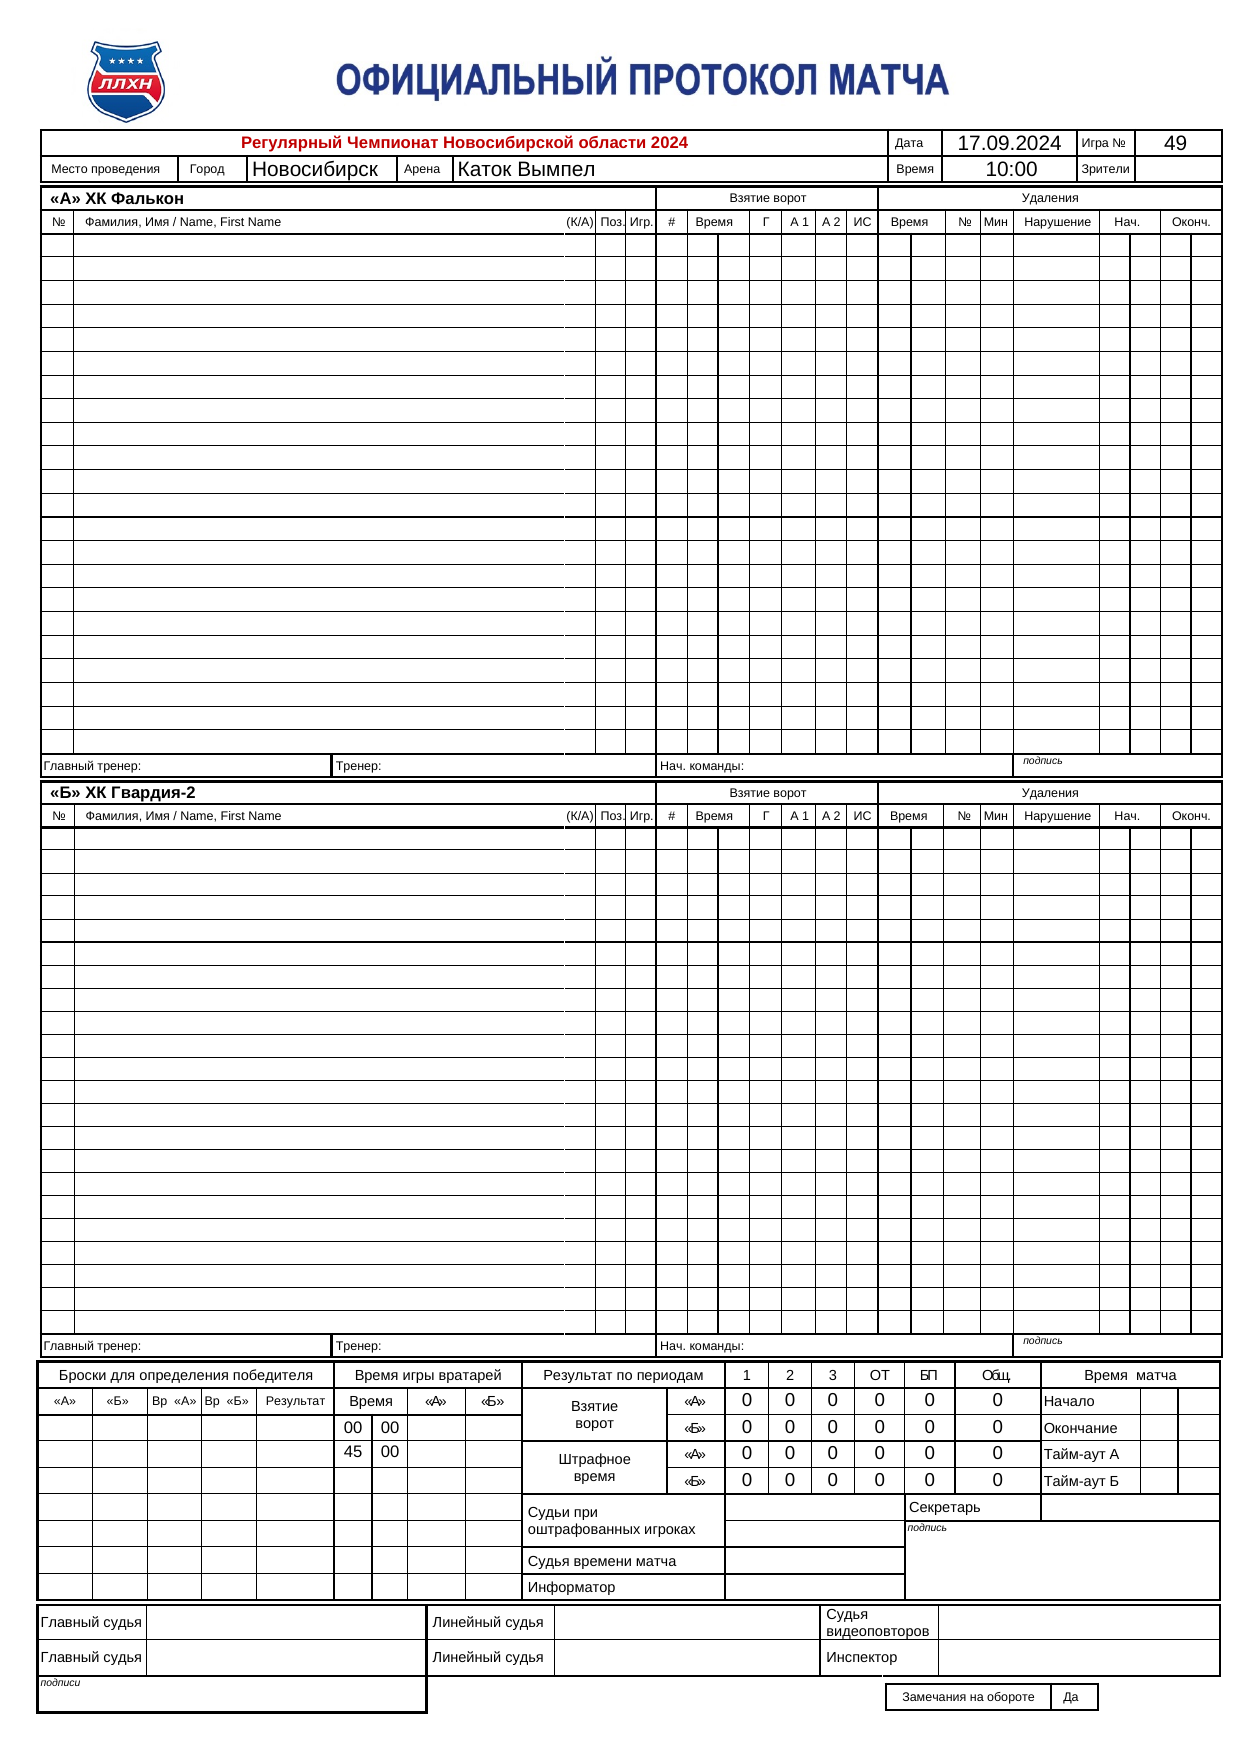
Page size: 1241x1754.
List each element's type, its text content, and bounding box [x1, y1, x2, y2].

table_cell [626, 683, 655, 706]
table_cell [1014, 920, 1099, 941]
table_cell [1100, 446, 1129, 469]
table_cell [816, 235, 846, 256]
table_cell [93, 1416, 147, 1440]
table_cell [1161, 399, 1190, 422]
table_cell [657, 829, 687, 849]
table_cell Мин [981, 805, 1013, 826]
table_cell 00 [335, 1416, 371, 1440]
table_cell № [42, 211, 73, 233]
table_cell [626, 328, 655, 351]
table_cell Тайм-аут Б [1042, 1468, 1140, 1493]
table_cell [148, 1416, 201, 1440]
table_cell [1100, 896, 1129, 918]
table_cell [626, 659, 655, 682]
table_cell [981, 636, 1013, 658]
table_cell Главный судья [39, 1606, 146, 1639]
table_cell [42, 352, 73, 374]
table_cell [1192, 1288, 1221, 1310]
table_cell [750, 376, 781, 398]
table_cell [782, 707, 815, 729]
table_cell [782, 659, 815, 682]
table_cell [750, 423, 781, 445]
table_cell [42, 541, 73, 564]
table_cell [1014, 683, 1099, 706]
table_cell [912, 612, 945, 634]
table_header Удаления [879, 783, 1221, 803]
table_cell [148, 1574, 201, 1599]
table_cell [1131, 829, 1160, 849]
table_cell [879, 257, 910, 280]
table_cell [335, 1494, 371, 1520]
table_cell [1100, 541, 1129, 564]
table_cell 0 [812, 1468, 854, 1493]
table_cell [981, 1150, 1013, 1172]
table_cell [1014, 1242, 1099, 1264]
table_cell [42, 966, 74, 987]
table_cell [1100, 257, 1129, 280]
table_cell [847, 1081, 877, 1103]
table_cell 0 [956, 1415, 1040, 1440]
table_cell [42, 446, 73, 469]
table_cell [782, 376, 815, 398]
table_cell [879, 730, 910, 753]
table_cell [596, 1265, 625, 1287]
table_cell [565, 376, 595, 398]
table_cell [1192, 1173, 1221, 1195]
table_cell [944, 1081, 980, 1103]
table_cell [657, 943, 687, 964]
table_cell [1161, 1288, 1190, 1310]
table_cell [626, 707, 655, 729]
table_cell [688, 850, 717, 872]
table_cell [750, 1081, 781, 1103]
table_cell [782, 874, 815, 895]
table_cell [912, 874, 943, 895]
table_cell [719, 518, 749, 540]
table_cell [750, 1012, 781, 1033]
table_cell [879, 1173, 910, 1195]
table_cell [596, 446, 625, 469]
table_cell [981, 683, 1013, 706]
table_cell [75, 1012, 564, 1033]
table_cell [1131, 1288, 1160, 1310]
table_cell [1161, 829, 1190, 849]
table_cell [1131, 943, 1160, 964]
table_cell [657, 446, 687, 469]
table_cell [847, 399, 877, 422]
table_cell [596, 470, 625, 493]
table_cell [688, 874, 717, 895]
table_cell [1161, 612, 1190, 634]
table_cell [944, 850, 980, 872]
table_cell А 2 [816, 211, 846, 233]
table_cell [750, 730, 781, 753]
table_cell [74, 565, 564, 587]
table_cell [847, 1265, 877, 1287]
table_cell [257, 1547, 333, 1573]
table_cell [1161, 989, 1190, 1011]
table_cell [847, 281, 877, 303]
table_cell [816, 281, 846, 303]
table_cell [981, 235, 1013, 256]
table_cell подпись [906, 1522, 1219, 1599]
table_cell [93, 1574, 147, 1599]
table_cell [816, 588, 846, 611]
table_cell [1192, 874, 1221, 895]
table_cell [912, 281, 945, 303]
table_header Удаления [879, 188, 1221, 209]
table_cell [74, 636, 564, 658]
table_cell [719, 1242, 749, 1264]
table_cell [626, 1127, 655, 1149]
table_cell [750, 1265, 781, 1287]
table_cell [657, 1058, 687, 1079]
table_cell [39, 1441, 92, 1467]
table_cell [981, 1173, 1013, 1195]
table_cell [688, 920, 717, 941]
table_cell [879, 989, 910, 1011]
table_cell [466, 1494, 521, 1520]
table_cell [750, 966, 781, 987]
table_cell [626, 850, 655, 872]
table_cell 0 [769, 1415, 811, 1440]
table_cell [816, 494, 846, 516]
table_cell [1192, 328, 1221, 351]
table_cell [912, 352, 945, 374]
table_cell [782, 1242, 815, 1264]
table_cell [565, 989, 595, 1011]
table_header 2 [769, 1363, 811, 1387]
table_cell [688, 1288, 717, 1310]
table_cell Вр «А» [148, 1389, 201, 1413]
table_cell Поз. [596, 211, 625, 233]
table_cell [1192, 683, 1221, 706]
table_cell [719, 659, 749, 682]
table_cell [816, 1081, 846, 1103]
table_cell [782, 1173, 815, 1195]
table_cell [847, 966, 877, 987]
table_cell [879, 588, 910, 611]
table_cell [782, 541, 815, 564]
table_cell 0 [812, 1442, 854, 1467]
table_cell [816, 305, 846, 327]
table_cell [719, 730, 749, 753]
table_cell Г [750, 211, 781, 233]
table_cell Время [688, 805, 749, 826]
table_cell [626, 1242, 655, 1264]
table_cell [1014, 518, 1099, 540]
table_cell [1099, 1682, 1220, 1711]
table_cell [596, 1104, 625, 1126]
table_cell [42, 1058, 74, 1079]
table_cell [981, 896, 1013, 918]
table_cell [847, 1219, 877, 1241]
table_cell [657, 470, 687, 493]
table_cell [657, 636, 687, 658]
table_cell [1100, 1012, 1129, 1033]
table_cell [1161, 1104, 1190, 1126]
table_cell [202, 1441, 256, 1467]
table_cell [1192, 1104, 1221, 1126]
table_cell [782, 1058, 815, 1079]
table_cell [1100, 565, 1129, 587]
table_cell [657, 376, 687, 398]
table_cell [879, 376, 910, 398]
table_cell [565, 659, 595, 682]
table_cell [688, 659, 717, 682]
table_cell [946, 470, 980, 493]
table_cell Нач. [1100, 805, 1160, 826]
table_cell [912, 588, 945, 611]
table_cell [596, 920, 625, 941]
table_cell Судьи при оштрафованных игроках [523, 1495, 724, 1546]
table_cell [1192, 943, 1221, 964]
table_cell [42, 989, 74, 1011]
table_cell [782, 1265, 815, 1287]
table_cell 00 [373, 1441, 407, 1467]
table_cell [626, 446, 655, 469]
table_cell [657, 1265, 687, 1287]
table_cell [782, 1081, 815, 1103]
table_cell [42, 494, 73, 516]
table_cell [1131, 1035, 1160, 1057]
table_cell Линейный судья [428, 1640, 554, 1675]
table_cell [981, 1242, 1013, 1264]
table_cell [42, 235, 73, 256]
table_header Результат по периодам [523, 1363, 724, 1387]
table_cell [147, 1640, 425, 1675]
table_cell [42, 829, 74, 849]
table_cell [75, 1219, 564, 1241]
table_cell [981, 518, 1013, 540]
table_cell [1131, 1104, 1160, 1126]
table_cell [42, 943, 74, 964]
table_cell [42, 850, 74, 872]
table_cell Главный тренер: [42, 1335, 330, 1356]
table_cell [719, 1265, 749, 1287]
table_cell [816, 896, 846, 918]
table_cell [373, 1574, 407, 1599]
table_cell [1131, 989, 1160, 1011]
table_cell [719, 399, 749, 422]
table_cell [883, 1677, 1220, 1681]
table_cell [912, 1127, 943, 1149]
table_cell [1161, 352, 1190, 374]
table_cell [1131, 850, 1160, 872]
table_cell [42, 730, 73, 753]
table_cell [657, 874, 687, 895]
table_cell [1192, 659, 1221, 682]
table_cell [816, 1196, 846, 1218]
table_cell [688, 730, 717, 753]
table_cell [750, 1150, 781, 1172]
table_cell [912, 1081, 943, 1103]
table_cell [657, 896, 687, 918]
table_cell [946, 305, 980, 327]
table_cell [1100, 423, 1129, 445]
table_cell [1161, 423, 1190, 445]
table_cell [1161, 730, 1190, 753]
table_cell [750, 352, 781, 374]
table_cell [816, 850, 846, 872]
table_cell [1192, 588, 1221, 611]
table_cell [981, 730, 1013, 753]
table_header 49 [1136, 131, 1221, 155]
table_cell [750, 470, 781, 493]
table_cell [879, 1265, 910, 1287]
table_cell «Б» [668, 1415, 724, 1440]
table_cell [946, 281, 980, 303]
table_cell [912, 1196, 943, 1218]
table_cell [1192, 235, 1221, 256]
table_cell [750, 989, 781, 1011]
table_cell [1161, 376, 1190, 398]
table_cell [1192, 1127, 1221, 1149]
table_cell [565, 1288, 595, 1310]
table_cell [42, 1196, 74, 1218]
table_cell [782, 1035, 815, 1057]
table_cell [688, 829, 717, 849]
table_cell Оконч. [1161, 211, 1221, 233]
table_cell Арена [398, 157, 452, 181]
table_header 17.09.2024 [943, 131, 1076, 155]
table_cell [565, 588, 595, 611]
table_cell [373, 1468, 407, 1493]
table_cell [257, 1574, 333, 1599]
table_cell [750, 1288, 781, 1310]
table_cell [257, 1441, 333, 1467]
table_cell [1100, 1219, 1129, 1241]
table_cell [408, 1416, 465, 1440]
table_cell [981, 943, 1013, 964]
table_header Игра № [1078, 131, 1134, 155]
table_cell [688, 1104, 717, 1126]
table_cell [1014, 1311, 1099, 1333]
table_cell [688, 257, 717, 280]
table_cell [1100, 707, 1129, 729]
table_cell [565, 1219, 595, 1241]
table_cell [626, 1265, 655, 1287]
table_cell [657, 612, 687, 634]
table_cell [1179, 1415, 1219, 1440]
table_cell [719, 683, 749, 706]
table_cell [565, 423, 595, 445]
table_cell [688, 494, 717, 516]
table_cell [147, 1606, 425, 1639]
table_cell [626, 376, 655, 398]
table_cell [1192, 1311, 1221, 1333]
table_cell [816, 989, 846, 1011]
table_cell [847, 1104, 877, 1126]
table_cell [847, 1288, 877, 1310]
table_cell [1179, 1468, 1219, 1493]
table_cell 0 [726, 1468, 768, 1493]
table_cell [816, 446, 846, 469]
table_cell [944, 1127, 980, 1149]
table_cell [555, 1640, 819, 1675]
table_cell [42, 565, 73, 587]
table_cell [912, 1058, 943, 1079]
table_cell [981, 1265, 1013, 1287]
table_cell «Б» [93, 1389, 147, 1413]
table_cell [596, 1150, 625, 1172]
table_cell 0 [855, 1442, 904, 1467]
table_cell [93, 1494, 147, 1520]
table_cell [912, 730, 945, 753]
table_cell [782, 1104, 815, 1126]
table_cell [719, 943, 749, 964]
table_header Регулярный Чемпионат Новосибирской области 2024 [42, 131, 887, 155]
table_cell [1161, 541, 1190, 564]
table_cell [981, 446, 1013, 469]
table_cell [847, 896, 877, 918]
table_cell [1131, 874, 1160, 895]
table_cell [74, 518, 564, 540]
table_cell [1100, 352, 1129, 374]
table_cell [565, 829, 595, 849]
table_cell [750, 1219, 781, 1241]
table_cell [946, 518, 980, 540]
table_cell [1014, 281, 1099, 303]
table_cell [93, 1521, 147, 1546]
table_cell [981, 1219, 1013, 1241]
table_cell [847, 518, 877, 540]
table_cell [719, 920, 749, 941]
table_cell [565, 1012, 595, 1033]
table_cell [74, 305, 564, 327]
table_cell [626, 423, 655, 445]
table_cell [847, 829, 877, 849]
table_cell [626, 920, 655, 941]
table_cell [939, 1606, 1219, 1639]
table_cell [879, 305, 910, 327]
table_cell [74, 588, 564, 611]
table_cell [596, 494, 625, 516]
table_cell [657, 1219, 687, 1241]
table_cell [912, 565, 945, 587]
table_cell Поз. [596, 805, 625, 826]
table_cell [1192, 1150, 1221, 1172]
table_cell [1179, 1441, 1219, 1467]
table_cell [1131, 1196, 1160, 1218]
table_header Дата [889, 131, 941, 155]
table_cell [782, 683, 815, 706]
table_cell [1100, 376, 1129, 398]
table_cell [981, 850, 1013, 872]
table_cell [946, 588, 980, 611]
table_cell [879, 1311, 910, 1333]
table_cell [912, 1288, 943, 1310]
table_cell [1192, 423, 1221, 445]
table_cell [981, 829, 1013, 849]
table_cell [719, 494, 749, 516]
table_cell [1042, 1495, 1219, 1520]
table_cell [1161, 257, 1190, 280]
table_cell [981, 1081, 1013, 1103]
table_cell [719, 376, 749, 398]
table_cell [719, 1173, 749, 1195]
table_cell [688, 1081, 717, 1103]
table_cell [1192, 1058, 1221, 1079]
table_cell [626, 943, 655, 964]
table_cell [944, 1265, 980, 1287]
table_cell [1131, 1081, 1160, 1103]
table_cell [408, 1521, 465, 1546]
table_cell [879, 920, 910, 941]
table_cell [816, 399, 846, 422]
table_cell [750, 494, 781, 516]
table_cell [74, 683, 564, 706]
table_cell 0 [812, 1415, 854, 1440]
table_cell [816, 1127, 846, 1149]
table_cell [657, 541, 687, 564]
table_cell [657, 281, 687, 303]
table_cell [596, 257, 625, 280]
table_cell [719, 966, 749, 987]
table_cell [912, 1035, 943, 1057]
table_cell [596, 328, 625, 351]
table_cell [912, 636, 945, 658]
table_cell [816, 920, 846, 941]
table_cell [719, 257, 749, 280]
table_cell Результат [257, 1389, 333, 1413]
table_cell [42, 1173, 74, 1195]
table_cell [1141, 1441, 1177, 1467]
table_cell [1100, 281, 1129, 303]
table_cell [1131, 896, 1160, 918]
table_cell [565, 399, 595, 422]
table_cell [1014, 1219, 1099, 1241]
table_cell [42, 1265, 74, 1287]
table_cell [626, 1288, 655, 1310]
table_cell [944, 829, 980, 849]
table_cell [626, 1173, 655, 1195]
table_cell [42, 305, 73, 327]
table_cell [782, 565, 815, 587]
table_cell [596, 281, 625, 303]
table_cell [1131, 470, 1160, 493]
table_cell [466, 1468, 521, 1493]
table_cell 0 [956, 1468, 1040, 1493]
table_cell [596, 352, 625, 374]
table_cell [912, 966, 943, 987]
table_cell [42, 328, 73, 351]
table_cell [946, 612, 980, 634]
table_cell [466, 1547, 521, 1573]
table_cell [912, 305, 945, 327]
table_header ОТ [855, 1363, 904, 1387]
table_cell Нач. команды: [657, 1335, 1012, 1356]
table_cell [944, 1196, 980, 1218]
table_cell [946, 235, 980, 256]
table_cell [1192, 1012, 1221, 1033]
table_header 3 [812, 1363, 854, 1387]
table_cell «А» [408, 1389, 465, 1413]
table_cell [1014, 612, 1099, 634]
table_cell [719, 1012, 749, 1033]
table_cell [981, 966, 1013, 987]
table_header Да [1052, 1685, 1097, 1709]
table_cell [981, 588, 1013, 611]
table_cell [1192, 1081, 1221, 1103]
table_cell (К/А) [565, 805, 595, 826]
table_cell [1100, 1150, 1129, 1172]
table_cell [596, 423, 625, 445]
table_cell [782, 1012, 815, 1033]
table_cell [657, 328, 687, 351]
table_cell [657, 494, 687, 516]
table_cell [626, 896, 655, 918]
table_cell [657, 1173, 687, 1195]
table_cell [657, 730, 687, 753]
table_cell [335, 1521, 371, 1546]
table_cell [946, 328, 980, 351]
table_cell [42, 1035, 74, 1057]
table_cell [1161, 328, 1190, 351]
table_cell [1014, 305, 1099, 327]
table_cell [719, 1196, 749, 1218]
table_cell [981, 470, 1013, 493]
table_cell [596, 1173, 625, 1195]
table_cell [1014, 1150, 1099, 1172]
table_cell [626, 1012, 655, 1033]
table_cell [782, 943, 815, 964]
table_cell [1014, 1173, 1099, 1195]
table_cell [719, 707, 749, 729]
table_cell [1131, 257, 1160, 280]
table_cell [847, 943, 877, 964]
table_cell [688, 943, 717, 964]
table_cell [750, 565, 781, 587]
table_cell [565, 494, 595, 516]
table_cell [1014, 257, 1099, 280]
table_cell [847, 305, 877, 327]
table_cell [688, 707, 717, 729]
table_cell [750, 235, 781, 256]
table_cell [565, 1035, 595, 1057]
table_cell [626, 874, 655, 895]
table_cell [596, 1012, 625, 1033]
table_cell [596, 874, 625, 895]
table_cell [912, 707, 945, 729]
table_cell [657, 588, 687, 611]
table_cell [1014, 235, 1099, 256]
table_cell [1192, 494, 1221, 516]
table_cell [879, 829, 910, 849]
table_cell [1161, 874, 1190, 895]
table_cell [688, 305, 717, 327]
table_cell [1100, 612, 1129, 634]
table_cell [626, 1081, 655, 1103]
table_cell [565, 920, 595, 941]
table_cell [726, 1521, 904, 1546]
table_cell [1192, 896, 1221, 918]
table_cell [39, 1468, 92, 1493]
table_cell подпись [1014, 755, 1221, 776]
table_cell [1131, 1265, 1160, 1287]
table_cell [879, 352, 910, 374]
table_cell [981, 399, 1013, 422]
table_cell [626, 989, 655, 1011]
table_cell [42, 920, 74, 941]
table_cell [42, 683, 73, 706]
table_cell Судья видеоповторов [821, 1606, 938, 1639]
table_cell [75, 1127, 564, 1149]
table_cell [39, 1574, 92, 1599]
table_cell [1014, 636, 1099, 658]
table_cell [75, 1311, 564, 1333]
table_cell [981, 920, 1013, 941]
table_cell [657, 850, 687, 872]
table_cell [782, 518, 815, 540]
table_cell [1192, 281, 1221, 303]
table_cell [816, 1288, 846, 1310]
table_header 1 [726, 1363, 768, 1387]
table_cell [719, 1288, 749, 1310]
table_cell ИС [847, 805, 877, 826]
table_cell [981, 659, 1013, 682]
table_cell [1014, 399, 1099, 422]
table_cell [944, 874, 980, 895]
table_cell [1131, 423, 1160, 445]
table_cell [946, 730, 980, 753]
table_cell [657, 1104, 687, 1126]
table_cell [816, 1265, 846, 1287]
table_cell [42, 518, 73, 540]
table_cell Инспектор [821, 1640, 938, 1675]
table_cell 00 [373, 1416, 407, 1440]
table_cell [1131, 1311, 1160, 1333]
table_cell [1014, 829, 1099, 849]
table_cell [1100, 943, 1129, 964]
table_cell [946, 376, 980, 398]
table_cell [782, 1311, 815, 1333]
table_cell [1161, 281, 1190, 303]
table_cell [981, 281, 1013, 303]
table_cell [816, 966, 846, 987]
table_cell [1100, 1173, 1129, 1195]
table_cell 0 [905, 1389, 954, 1413]
table_cell [847, 541, 877, 564]
table_cell [1161, 494, 1190, 516]
table_cell [816, 1035, 846, 1057]
table_cell [981, 423, 1013, 445]
table_cell [719, 896, 749, 918]
table_cell [750, 399, 781, 422]
table_cell [879, 1127, 910, 1149]
table_cell Вр «Б» [202, 1389, 256, 1413]
table_cell [626, 588, 655, 611]
table_header Общ. [956, 1363, 1040, 1387]
table_cell [42, 896, 74, 918]
table_cell [1192, 612, 1221, 634]
table_cell [750, 281, 781, 303]
table_header «Б» ХК Гвардия-2 [42, 783, 655, 803]
table_cell [39, 1547, 92, 1573]
table_cell [946, 423, 980, 445]
table_cell [847, 423, 877, 445]
table_cell [782, 494, 815, 516]
table_cell [657, 1288, 687, 1310]
table_cell [466, 1441, 521, 1467]
table_cell [657, 707, 687, 729]
table_cell [565, 1242, 595, 1264]
table_cell [816, 1012, 846, 1033]
table_cell [75, 1265, 564, 1287]
table_cell [879, 1104, 910, 1126]
table_cell 0 [769, 1442, 811, 1467]
table_cell [42, 1127, 74, 1149]
table_cell [1131, 1242, 1160, 1264]
table_cell [75, 896, 564, 918]
table_cell [1161, 305, 1190, 327]
table_cell [816, 1242, 846, 1264]
table_cell [202, 1547, 256, 1573]
table_cell [1131, 1173, 1160, 1195]
table_cell [1131, 636, 1160, 658]
table_cell Тренер: [333, 1335, 655, 1356]
table_cell [847, 1012, 877, 1033]
table_cell [42, 281, 73, 303]
table_cell [42, 376, 73, 398]
table_cell [1141, 1415, 1177, 1440]
table_cell [944, 1242, 980, 1264]
table_cell [1192, 518, 1221, 540]
table_cell [847, 494, 877, 516]
table_cell [657, 683, 687, 706]
table_cell [657, 1012, 687, 1033]
table_cell [879, 541, 910, 564]
table_cell Место проведения [42, 157, 177, 181]
table_cell [912, 920, 943, 941]
table_cell [626, 1196, 655, 1218]
table_cell [1014, 446, 1099, 469]
table_cell [944, 1219, 980, 1241]
table_cell [1014, 730, 1099, 753]
table_cell [1161, 636, 1190, 658]
table_cell [879, 470, 910, 493]
table_cell [782, 257, 815, 280]
table_cell [75, 1173, 564, 1195]
table_cell [981, 1288, 1013, 1310]
table_cell [847, 1173, 877, 1195]
table_cell [657, 989, 687, 1011]
table_cell [946, 683, 980, 706]
table_cell [719, 423, 749, 445]
table_cell [1014, 470, 1099, 493]
table_cell [1100, 683, 1129, 706]
table_cell [688, 1173, 717, 1195]
table_cell [565, 305, 595, 327]
table_cell [981, 874, 1013, 895]
table_cell [657, 1150, 687, 1172]
table_cell [596, 612, 625, 634]
table_cell [596, 1242, 625, 1264]
table_cell [657, 257, 687, 280]
table_cell [782, 399, 815, 422]
table_cell [847, 565, 877, 587]
table_cell [466, 1521, 521, 1546]
table_cell [1100, 1311, 1129, 1333]
table_cell [816, 1058, 846, 1079]
table_cell [981, 541, 1013, 564]
table_cell [688, 896, 717, 918]
table_cell [782, 730, 815, 753]
table_cell [565, 1173, 595, 1195]
table_cell Тренер: [333, 755, 655, 776]
table_header Время игры вратарей [335, 1363, 521, 1387]
table_cell [816, 1104, 846, 1126]
table_cell [750, 943, 781, 964]
table_cell [75, 943, 564, 964]
table_cell [42, 470, 73, 493]
table_cell [596, 1288, 625, 1310]
table_cell [816, 1173, 846, 1195]
table_cell [74, 470, 564, 493]
table_cell [148, 1547, 201, 1573]
table_cell [1192, 399, 1221, 422]
table_cell [565, 612, 595, 634]
table_cell [75, 1196, 564, 1218]
table_cell [1141, 1389, 1177, 1413]
table_cell [42, 1219, 74, 1241]
table_cell [1100, 588, 1129, 611]
table_cell Окончание [1042, 1415, 1140, 1440]
table_cell 10:00 [943, 157, 1076, 181]
table_cell [1131, 518, 1160, 540]
table_cell [912, 423, 945, 445]
table_cell [596, 305, 625, 327]
table_cell [74, 612, 564, 634]
table_cell [719, 305, 749, 327]
table_cell [847, 636, 877, 658]
table_cell [981, 612, 1013, 634]
table_cell [981, 565, 1013, 587]
table_cell [565, 1196, 595, 1218]
table_cell [148, 1494, 201, 1520]
table_cell [782, 235, 815, 256]
table_cell [879, 707, 910, 729]
table_cell [75, 829, 564, 849]
table_cell [816, 257, 846, 280]
table_cell [408, 1547, 465, 1573]
table_cell [39, 1521, 92, 1546]
table_cell [596, 541, 625, 564]
table_cell [74, 541, 564, 564]
table_cell [847, 1058, 877, 1079]
table_cell [912, 943, 943, 964]
table_cell [782, 423, 815, 445]
table_cell [565, 470, 595, 493]
table_cell [202, 1468, 256, 1493]
table_cell [1014, 896, 1099, 918]
table_cell [847, 588, 877, 611]
table_cell [946, 257, 980, 280]
table_cell [912, 446, 945, 469]
table_cell [1131, 966, 1160, 987]
table_cell [1014, 1104, 1099, 1126]
table_cell [816, 659, 846, 682]
table_cell [688, 281, 717, 303]
table_cell [782, 829, 815, 849]
table_cell [879, 850, 910, 872]
table_cell [946, 636, 980, 658]
table_cell [408, 1441, 465, 1467]
table_cell [93, 1468, 147, 1493]
table_cell [565, 1104, 595, 1126]
table_cell [565, 943, 595, 964]
table_cell [75, 1150, 564, 1172]
table_cell [719, 328, 749, 351]
table_cell [1161, 1219, 1190, 1241]
table_cell [816, 470, 846, 493]
table_cell [335, 1574, 371, 1599]
table_cell [944, 1150, 980, 1172]
table_cell [626, 257, 655, 280]
table_cell [879, 896, 910, 918]
table_cell [750, 1104, 781, 1126]
table_cell [1161, 659, 1190, 682]
table_cell [782, 966, 815, 987]
table_cell [626, 1058, 655, 1079]
table_cell [782, 1219, 815, 1241]
table_cell [688, 565, 717, 587]
table_cell [565, 541, 595, 564]
table_cell [42, 1012, 74, 1033]
table_cell [946, 494, 980, 516]
table_cell «А» [668, 1389, 724, 1413]
table_cell [42, 1242, 74, 1264]
table_cell [688, 518, 717, 540]
table_cell [1014, 588, 1099, 611]
table_cell [596, 659, 625, 682]
table_cell [657, 1311, 687, 1333]
table_cell [816, 874, 846, 895]
table_cell Нарушение [1014, 211, 1099, 233]
table_cell [148, 1521, 201, 1546]
table_cell [1161, 1242, 1190, 1264]
table_cell 0 [956, 1442, 1040, 1467]
table_cell [1014, 1127, 1099, 1149]
table_cell [1014, 565, 1099, 587]
table_cell [847, 850, 877, 872]
table_cell [1014, 1265, 1099, 1287]
table_cell [596, 376, 625, 398]
table_cell [373, 1547, 407, 1573]
table_cell [1161, 1035, 1190, 1057]
picture [5, 28, 1179, 129]
table_cell [719, 1127, 749, 1149]
table_cell [750, 1242, 781, 1264]
table_cell [726, 1548, 904, 1573]
table_cell [93, 1547, 147, 1573]
table_cell [596, 707, 625, 729]
table_cell [1161, 1012, 1190, 1033]
table_cell [257, 1494, 333, 1520]
table_cell 0 [855, 1415, 904, 1440]
table_cell [750, 446, 781, 469]
table_cell [1131, 541, 1160, 564]
table_cell [782, 1150, 815, 1172]
table_cell [750, 850, 781, 872]
table_cell [719, 874, 749, 895]
table_cell [719, 1035, 749, 1057]
table_cell Начало [1042, 1389, 1140, 1413]
table_cell [74, 707, 564, 729]
table_cell [847, 257, 877, 280]
table_cell [782, 850, 815, 872]
table_cell [1131, 494, 1160, 516]
table_cell [1141, 1468, 1177, 1493]
table_cell [148, 1441, 201, 1467]
table_cell [750, 683, 781, 706]
table_cell [944, 943, 980, 964]
table_cell [1192, 565, 1221, 587]
table_cell «Б» [668, 1468, 724, 1493]
table_cell [1100, 636, 1129, 658]
table_cell [1161, 1173, 1190, 1195]
table_cell [75, 1081, 564, 1103]
table_cell [750, 588, 781, 611]
table_cell [782, 989, 815, 1011]
table_cell [596, 399, 625, 422]
table_cell [565, 235, 595, 256]
table_cell [565, 707, 595, 729]
table_cell [981, 1127, 1013, 1149]
table_cell Каток Вымпел [454, 157, 887, 181]
table_cell [565, 1311, 595, 1333]
table_cell подпись [1014, 1335, 1221, 1356]
table_cell [688, 1265, 717, 1287]
table_cell [688, 1311, 717, 1333]
table_cell [75, 1058, 564, 1079]
table_cell [879, 328, 910, 351]
table_cell Нач. команды: [657, 755, 1012, 776]
table_cell [1192, 966, 1221, 987]
table_cell [408, 1574, 465, 1599]
table_cell [981, 305, 1013, 327]
table_cell [74, 352, 564, 374]
table_cell [148, 1468, 201, 1493]
table_cell [626, 305, 655, 327]
table_cell [1100, 730, 1129, 753]
table_cell [1014, 376, 1099, 398]
table_cell [912, 470, 945, 493]
table_cell [565, 518, 595, 540]
table_cell Новосибирск [248, 157, 396, 181]
table_header БП [905, 1363, 954, 1387]
table_cell [74, 659, 564, 682]
table_cell [1100, 399, 1129, 422]
table_cell [74, 494, 564, 516]
table_cell [1131, 328, 1160, 351]
table_cell [782, 1288, 815, 1310]
table_cell [42, 588, 73, 611]
table_cell [1014, 874, 1099, 895]
table_cell [782, 588, 815, 611]
table_cell [1131, 683, 1160, 706]
table_cell [782, 896, 815, 918]
table_cell [688, 541, 717, 564]
table_cell [688, 1012, 717, 1033]
table_cell [879, 683, 910, 706]
table_cell [847, 920, 877, 941]
table_cell [39, 1416, 92, 1440]
table_cell [944, 1058, 980, 1079]
table_cell [944, 920, 980, 941]
table_cell [1014, 989, 1099, 1011]
table_cell [657, 1242, 687, 1264]
table_cell [1161, 707, 1190, 729]
table_cell [688, 683, 717, 706]
table_cell [1131, 1012, 1160, 1033]
table_cell [1192, 376, 1221, 398]
table_cell [944, 1173, 980, 1195]
table_cell Оконч. [1161, 805, 1221, 826]
table_cell [719, 850, 749, 872]
table_cell [596, 966, 625, 987]
table_cell [981, 257, 1013, 280]
table_cell [626, 966, 655, 987]
table_cell [1100, 850, 1129, 872]
table_cell [1161, 1127, 1190, 1149]
table_cell [596, 1058, 625, 1079]
table_cell [912, 541, 945, 564]
table_cell [1192, 305, 1221, 327]
table_cell [1014, 707, 1099, 729]
table_cell 0 [905, 1442, 954, 1467]
table_cell [202, 1521, 256, 1546]
table_cell [1161, 1265, 1190, 1287]
table_cell [847, 1150, 877, 1172]
table_cell [912, 659, 945, 682]
table_cell [1161, 920, 1190, 941]
table_cell [719, 565, 749, 587]
table_cell [1131, 235, 1160, 256]
table_cell [816, 352, 846, 374]
table_cell [750, 1035, 781, 1057]
table_cell [626, 470, 655, 493]
table_cell [657, 966, 687, 987]
table_cell [847, 1196, 877, 1218]
table_cell Зрители [1078, 157, 1134, 181]
table_cell [847, 612, 877, 634]
table_cell [596, 829, 625, 849]
table_cell [912, 1173, 943, 1195]
table_cell [944, 966, 980, 987]
table_cell [428, 1677, 882, 1711]
table_cell [596, 943, 625, 964]
table_cell [944, 1012, 980, 1033]
table_cell [75, 1035, 564, 1057]
table_cell [688, 588, 717, 611]
table_cell [719, 1081, 749, 1103]
table_cell [719, 989, 749, 1011]
table_cell [879, 1081, 910, 1103]
table_cell [657, 518, 687, 540]
table_cell [719, 541, 749, 564]
table_cell [782, 305, 815, 327]
table_cell [688, 423, 717, 445]
table_header Взятие ворот [657, 783, 877, 803]
table_cell [782, 446, 815, 469]
table_cell [688, 636, 717, 658]
table_cell [1131, 399, 1160, 422]
table_cell [626, 1104, 655, 1126]
table_cell 0 [726, 1415, 768, 1440]
table_cell [847, 730, 877, 753]
table_cell [719, 281, 749, 303]
table_cell [726, 1575, 904, 1599]
table_cell [688, 1242, 717, 1264]
table_cell [596, 683, 625, 706]
table_cell [879, 636, 910, 658]
table_cell Мин [981, 211, 1013, 233]
table_cell [981, 1012, 1013, 1033]
table_cell [42, 257, 73, 280]
table_cell Время [889, 157, 941, 181]
table_cell № [944, 805, 980, 826]
table_cell [373, 1494, 407, 1520]
table_cell [750, 659, 781, 682]
table_cell 0 [956, 1389, 1040, 1413]
table_cell [1131, 707, 1160, 729]
table_cell [75, 1242, 564, 1264]
table_cell [912, 1150, 943, 1172]
table_cell [1192, 850, 1221, 872]
table_cell [939, 1640, 1219, 1675]
table_cell [946, 446, 980, 469]
table_cell Секретарь [906, 1495, 1040, 1520]
table_cell [626, 730, 655, 753]
table_cell [93, 1441, 147, 1467]
table_header «А» ХК Фалькон [42, 188, 655, 209]
table_cell [816, 541, 846, 564]
table_cell [816, 565, 846, 587]
table_cell [816, 683, 846, 706]
table_cell [39, 1494, 92, 1520]
table_cell [596, 1127, 625, 1149]
table_cell [944, 1035, 980, 1057]
table_cell [1131, 376, 1160, 398]
table_cell [750, 612, 781, 634]
table_cell [408, 1494, 465, 1520]
table_cell [816, 1219, 846, 1241]
table_cell [565, 1127, 595, 1149]
table_cell [1161, 943, 1190, 964]
table_cell [688, 235, 717, 256]
table_cell 0 [812, 1389, 854, 1413]
table_cell [657, 352, 687, 374]
table_cell [912, 1012, 943, 1033]
table_cell [946, 352, 980, 374]
table_cell [879, 1219, 910, 1241]
table_cell [816, 636, 846, 658]
table_cell [719, 1058, 749, 1079]
table_cell [1192, 989, 1221, 1011]
table_cell [879, 1035, 910, 1057]
table_cell [912, 328, 945, 351]
table_cell [1100, 518, 1129, 540]
table_cell [1161, 565, 1190, 587]
table_cell [1161, 966, 1190, 987]
table_cell [912, 1219, 943, 1241]
table_cell [847, 1035, 877, 1057]
table_cell [879, 423, 910, 445]
table_cell [1014, 966, 1099, 987]
table_cell [847, 446, 877, 469]
table_cell [946, 659, 980, 682]
table_cell [657, 399, 687, 422]
table_cell [1136, 157, 1221, 181]
table_cell [912, 518, 945, 540]
table_cell [688, 376, 717, 398]
table_cell [1161, 896, 1190, 918]
table_cell [688, 1035, 717, 1057]
table_cell [688, 1196, 717, 1218]
table_cell [946, 565, 980, 587]
table_cell [565, 446, 595, 469]
table_cell [1100, 829, 1129, 849]
table_cell [596, 565, 625, 587]
table_cell [1014, 352, 1099, 374]
table_cell [565, 730, 595, 753]
table_cell [847, 470, 877, 493]
table_cell [847, 1242, 877, 1264]
table_cell Игр. [626, 211, 655, 233]
table_cell [944, 1104, 980, 1126]
table_cell [1131, 588, 1160, 611]
table_cell [1131, 352, 1160, 374]
table_cell [1100, 966, 1129, 987]
table_cell [565, 1081, 595, 1103]
table_cell [257, 1416, 333, 1440]
table_cell [816, 328, 846, 351]
table_cell [657, 920, 687, 941]
table_cell [1131, 281, 1160, 303]
table_cell [1014, 943, 1099, 964]
table_cell [912, 1265, 943, 1287]
table_cell [626, 1311, 655, 1333]
table_cell Судья времени матча [523, 1548, 724, 1573]
table_cell [565, 874, 595, 895]
table_cell [719, 470, 749, 493]
table_cell [1014, 1196, 1099, 1218]
table_cell [750, 305, 781, 327]
table_cell [782, 352, 815, 374]
table_cell [1192, 541, 1221, 564]
table_cell [42, 399, 73, 422]
table_cell [1192, 1265, 1221, 1287]
table_cell № [42, 805, 74, 826]
table_cell [1100, 1035, 1129, 1057]
table_cell [879, 659, 910, 682]
table_cell [1100, 659, 1129, 682]
table_cell [1100, 1196, 1129, 1218]
table_cell [750, 707, 781, 729]
table_cell [750, 1196, 781, 1218]
table_cell 0 [855, 1389, 904, 1413]
table_cell [816, 376, 846, 398]
table_cell [626, 281, 655, 303]
table_cell [466, 1416, 521, 1440]
table_cell [1100, 989, 1129, 1011]
table_cell [1161, 470, 1190, 493]
table_cell [1192, 470, 1221, 493]
table_cell [596, 1081, 625, 1103]
table_cell [565, 683, 595, 706]
table_cell [879, 1288, 910, 1310]
table_cell [1014, 423, 1099, 445]
table_cell [816, 943, 846, 964]
table_cell [946, 707, 980, 729]
table_cell [202, 1574, 256, 1599]
table_cell [912, 1104, 943, 1126]
table_cell [626, 612, 655, 634]
table_cell [1100, 1058, 1129, 1079]
table_cell [626, 829, 655, 849]
table_cell [596, 1196, 625, 1218]
table_cell [688, 328, 717, 351]
table_cell [626, 352, 655, 374]
table_cell [626, 1150, 655, 1172]
table_cell [946, 541, 980, 564]
table_cell [879, 1150, 910, 1172]
table_cell [1192, 636, 1221, 658]
table_cell [565, 565, 595, 587]
table_cell [912, 829, 943, 849]
table_cell 0 [905, 1468, 954, 1493]
table_cell [657, 659, 687, 682]
table_cell [879, 1012, 910, 1033]
table_cell [626, 1035, 655, 1057]
table_cell [816, 829, 846, 849]
table_cell [1014, 1058, 1099, 1079]
table_cell [719, 1104, 749, 1126]
table_cell [944, 896, 980, 918]
table_cell [981, 1104, 1013, 1126]
table_cell (К/А) [565, 211, 595, 233]
table_cell А 1 [782, 211, 815, 233]
table_cell [719, 235, 749, 256]
table_cell [74, 328, 564, 351]
table_cell Нарушение [1014, 805, 1099, 826]
table_cell Главный судья [39, 1640, 146, 1675]
table_cell А 2 [816, 805, 846, 826]
table_cell А 1 [782, 805, 815, 826]
table_cell [335, 1547, 371, 1573]
table_cell [847, 707, 877, 729]
table_cell [946, 399, 980, 422]
table_cell [981, 328, 1013, 351]
table_cell [74, 730, 564, 753]
table_cell [1100, 874, 1129, 895]
table_cell [596, 1311, 625, 1333]
table_cell [596, 1035, 625, 1057]
table_cell [626, 399, 655, 422]
table_cell [1014, 1288, 1099, 1310]
table_cell Г [750, 805, 781, 826]
table_cell [750, 874, 781, 895]
table_cell [1192, 707, 1221, 729]
table_cell [596, 518, 625, 540]
table_cell [719, 829, 749, 849]
table_cell [74, 281, 564, 303]
table_cell [879, 874, 910, 895]
table_cell [688, 470, 717, 493]
table_cell Штрафное время [523, 1442, 666, 1493]
table_cell [626, 518, 655, 540]
table_cell [565, 281, 595, 303]
table_cell [596, 235, 625, 256]
table_cell [719, 588, 749, 611]
table_cell [750, 920, 781, 941]
table_cell Взятие ворот [523, 1389, 666, 1440]
table_header Взятие ворот [657, 188, 877, 209]
table_cell [750, 541, 781, 564]
table_cell [42, 1288, 74, 1310]
table_cell [626, 565, 655, 587]
table_cell [1100, 1081, 1129, 1103]
table_cell [847, 352, 877, 374]
table_cell 0 [905, 1415, 954, 1440]
table_cell [335, 1468, 371, 1493]
table_cell [750, 518, 781, 540]
table_cell [555, 1606, 819, 1639]
table_cell [1100, 494, 1129, 516]
table_cell [565, 352, 595, 374]
table_cell [847, 683, 877, 706]
table_cell [912, 1311, 943, 1333]
table_cell [1131, 446, 1160, 469]
table_cell [719, 446, 749, 469]
table_cell [816, 730, 846, 753]
table_cell [782, 328, 815, 351]
table_cell [42, 423, 73, 445]
table_cell Тайм-аут А [1042, 1441, 1140, 1467]
table_cell [726, 1495, 904, 1520]
table_cell [719, 1311, 749, 1333]
table_cell Игр. [626, 805, 655, 826]
table_cell [879, 565, 910, 587]
table_cell [1131, 612, 1160, 634]
table_cell [596, 588, 625, 611]
table_cell [657, 305, 687, 327]
table_cell [74, 423, 564, 445]
table_cell [879, 281, 910, 303]
table_cell [1161, 518, 1190, 540]
table_cell [750, 257, 781, 280]
table_cell [1131, 1150, 1160, 1172]
table_cell [847, 376, 877, 398]
table_cell 0 [855, 1468, 904, 1493]
table_cell [596, 730, 625, 753]
table_cell [1100, 1288, 1129, 1310]
table_cell «А» [668, 1442, 724, 1467]
table_cell [981, 376, 1013, 398]
table_cell [981, 1035, 1013, 1057]
table_cell [1192, 1219, 1221, 1241]
table_cell [847, 874, 877, 895]
table_cell [565, 328, 595, 351]
table_cell [42, 1104, 74, 1126]
table_cell [42, 1150, 74, 1172]
table_cell [1131, 1127, 1160, 1149]
table_cell [565, 257, 595, 280]
table_cell [816, 423, 846, 445]
table_cell [688, 446, 717, 469]
table_cell [1014, 494, 1099, 516]
table_cell [466, 1574, 521, 1599]
table_cell Фамилия, Имя / Name, First Name [74, 211, 565, 233]
table_cell # [657, 805, 687, 826]
table_cell [816, 612, 846, 634]
table_cell [596, 1219, 625, 1241]
table_cell [912, 896, 943, 918]
table_cell [42, 707, 73, 729]
table_cell [750, 328, 781, 351]
table_cell [912, 235, 945, 256]
table_cell [847, 989, 877, 1011]
table_cell [816, 707, 846, 729]
table_cell [750, 1127, 781, 1149]
table_cell [626, 494, 655, 516]
table_cell [1192, 920, 1221, 941]
table_cell Нач. [1100, 211, 1160, 233]
table_cell [719, 352, 749, 374]
table_cell [657, 235, 687, 256]
table_cell [847, 235, 877, 256]
table_cell [74, 257, 564, 280]
table_cell [782, 636, 815, 658]
table_cell [1192, 1242, 1221, 1264]
table_cell [1014, 659, 1099, 682]
table_cell [782, 281, 815, 303]
table_cell [1161, 850, 1190, 872]
table_cell [879, 446, 910, 469]
table_cell [75, 989, 564, 1011]
table_cell [202, 1494, 256, 1520]
table_cell [42, 1311, 74, 1333]
table_cell Главный тренер: [42, 755, 330, 776]
table_cell [750, 1058, 781, 1079]
table_cell [1192, 829, 1221, 849]
table_cell [1131, 1058, 1160, 1079]
table_cell [1192, 730, 1221, 753]
table_cell [42, 612, 73, 634]
table_cell [912, 494, 945, 516]
table_cell [981, 494, 1013, 516]
table_cell [688, 1219, 717, 1241]
table_cell [879, 1058, 910, 1079]
table_cell [74, 399, 564, 422]
table_cell [944, 1288, 980, 1310]
table_cell # [657, 211, 687, 233]
table_cell [626, 636, 655, 658]
table_cell [981, 1196, 1013, 1218]
table_cell [42, 636, 73, 658]
table_cell [75, 1104, 564, 1126]
table_cell 0 [769, 1389, 811, 1413]
table_cell [944, 1311, 980, 1333]
table_cell [42, 1081, 74, 1103]
table_cell [750, 636, 781, 658]
table_cell [879, 1242, 910, 1264]
table_cell Информатор [523, 1575, 724, 1599]
table_cell [688, 1127, 717, 1149]
table_cell [1192, 257, 1221, 280]
table_cell [981, 352, 1013, 374]
table_cell [1014, 1012, 1099, 1033]
table_cell [1161, 1196, 1190, 1218]
table_cell Город [179, 157, 246, 181]
table_cell Фамилия, Имя / Name, First Name [75, 805, 565, 826]
table_cell [1100, 1127, 1129, 1149]
table_cell [688, 1058, 717, 1079]
table_cell Время [335, 1389, 407, 1413]
table_cell Время [879, 211, 945, 233]
table_cell [657, 1127, 687, 1149]
table_cell [1192, 352, 1221, 374]
table_cell [565, 966, 595, 987]
table_cell [565, 850, 595, 872]
table_cell [847, 659, 877, 682]
table_cell [626, 541, 655, 564]
table_cell [626, 235, 655, 256]
table_cell «А» [39, 1389, 92, 1413]
table_cell 0 [769, 1468, 811, 1493]
table_cell [879, 235, 910, 256]
table_cell [1100, 1242, 1129, 1264]
table_cell [719, 636, 749, 658]
table_cell [750, 896, 781, 918]
table_cell «Б » [466, 1389, 521, 1413]
table_cell [1014, 541, 1099, 564]
table_header Замечания на обороте [887, 1685, 1050, 1709]
table_cell [657, 1035, 687, 1057]
table_cell [1161, 446, 1190, 469]
table_cell [75, 920, 564, 941]
table_cell [912, 989, 943, 1011]
table_cell [1192, 1196, 1221, 1218]
table_cell [565, 896, 595, 918]
table_cell [688, 1150, 717, 1172]
table_cell [1161, 235, 1190, 256]
table_cell [75, 1288, 564, 1310]
table_cell [782, 1127, 815, 1149]
table_cell [74, 446, 564, 469]
table_cell 45 [335, 1441, 371, 1467]
table_cell [1014, 1081, 1099, 1103]
table_cell [719, 1219, 749, 1241]
table_cell [879, 943, 910, 964]
table_cell [1100, 920, 1129, 941]
table_cell [879, 966, 910, 987]
table_cell [373, 1521, 407, 1546]
table_cell [75, 966, 564, 987]
table_cell [816, 1311, 846, 1333]
table_cell [719, 612, 749, 634]
table_cell [565, 636, 595, 658]
table_cell [1179, 1389, 1219, 1413]
table_cell [1131, 730, 1160, 753]
table_cell [657, 1081, 687, 1103]
table_cell [847, 328, 877, 351]
table_cell [626, 1219, 655, 1241]
table_cell [879, 494, 910, 516]
table_cell [750, 1173, 781, 1195]
table_cell [912, 376, 945, 398]
table_cell [596, 636, 625, 658]
table_cell [1131, 920, 1160, 941]
table_cell [42, 874, 74, 895]
table_cell [1100, 1104, 1129, 1126]
table_header Время матча [1042, 1363, 1219, 1387]
table_cell [816, 1150, 846, 1172]
table_cell [257, 1468, 333, 1493]
table_cell [1014, 1035, 1099, 1057]
table_cell [1161, 683, 1190, 706]
table_cell [688, 399, 717, 422]
table_cell [565, 1150, 595, 1172]
table_cell [75, 850, 564, 872]
table_cell [912, 850, 943, 872]
table_cell [912, 1242, 943, 1264]
table_cell [688, 352, 717, 374]
table_cell [981, 1058, 1013, 1079]
table_cell [408, 1468, 465, 1493]
table_cell [202, 1416, 256, 1440]
table_cell [688, 612, 717, 634]
table_cell [1100, 235, 1129, 256]
table_cell [750, 829, 781, 849]
table_cell [1100, 470, 1129, 493]
table_cell ИС [847, 211, 877, 233]
table_cell [1161, 1150, 1190, 1172]
table_cell [1131, 305, 1160, 327]
table_cell [657, 565, 687, 587]
table_cell [42, 659, 73, 682]
table_cell [750, 1311, 781, 1333]
table_cell [1100, 1265, 1129, 1287]
table_cell [1014, 328, 1099, 351]
table_cell [1161, 1058, 1190, 1079]
table_cell [782, 470, 815, 493]
table_cell [847, 1127, 877, 1149]
table_cell [1161, 1081, 1190, 1103]
table_cell [1161, 588, 1190, 611]
table_cell [816, 518, 846, 540]
table_cell [688, 966, 717, 987]
table_cell [1014, 850, 1099, 872]
table_header Броски для определения победителя [39, 1363, 333, 1387]
table_cell Время [688, 211, 749, 233]
table_cell [879, 399, 910, 422]
table_cell [1192, 446, 1221, 469]
table_cell [1131, 565, 1160, 587]
table_cell [257, 1521, 333, 1546]
table_cell [1100, 328, 1129, 351]
table_cell [912, 399, 945, 422]
table_cell [847, 1311, 877, 1333]
table_cell 0 [726, 1442, 768, 1467]
table_cell [1192, 1035, 1221, 1057]
table_cell [879, 518, 910, 540]
table_cell [688, 989, 717, 1011]
table_cell 0 [726, 1389, 768, 1413]
table_cell подписи [39, 1677, 425, 1711]
table_cell Линейный судья [428, 1606, 554, 1639]
table_cell [782, 1196, 815, 1218]
table_cell [782, 612, 815, 634]
table_cell [657, 423, 687, 445]
table_cell [75, 874, 564, 895]
table_cell [719, 1150, 749, 1172]
table_cell [782, 920, 815, 941]
table_cell [879, 1196, 910, 1218]
table_cell [596, 850, 625, 872]
table_cell [74, 376, 564, 398]
table_cell [944, 989, 980, 1011]
table_cell [981, 1311, 1013, 1333]
table_cell [74, 235, 564, 256]
table_cell [912, 257, 945, 280]
table_cell [657, 1196, 687, 1218]
table_cell Время [879, 805, 943, 826]
table_cell [981, 989, 1013, 1011]
table_cell [981, 707, 1013, 729]
table_cell [1161, 1311, 1190, 1333]
table_cell [1100, 305, 1129, 327]
table_cell [565, 1265, 595, 1287]
table_cell [1131, 1219, 1160, 1241]
table_cell [596, 989, 625, 1011]
table_cell [565, 1058, 595, 1079]
table_cell [912, 683, 945, 706]
table_cell [879, 612, 910, 634]
table_cell № [946, 211, 980, 233]
table_cell [596, 896, 625, 918]
table_cell [1131, 659, 1160, 682]
